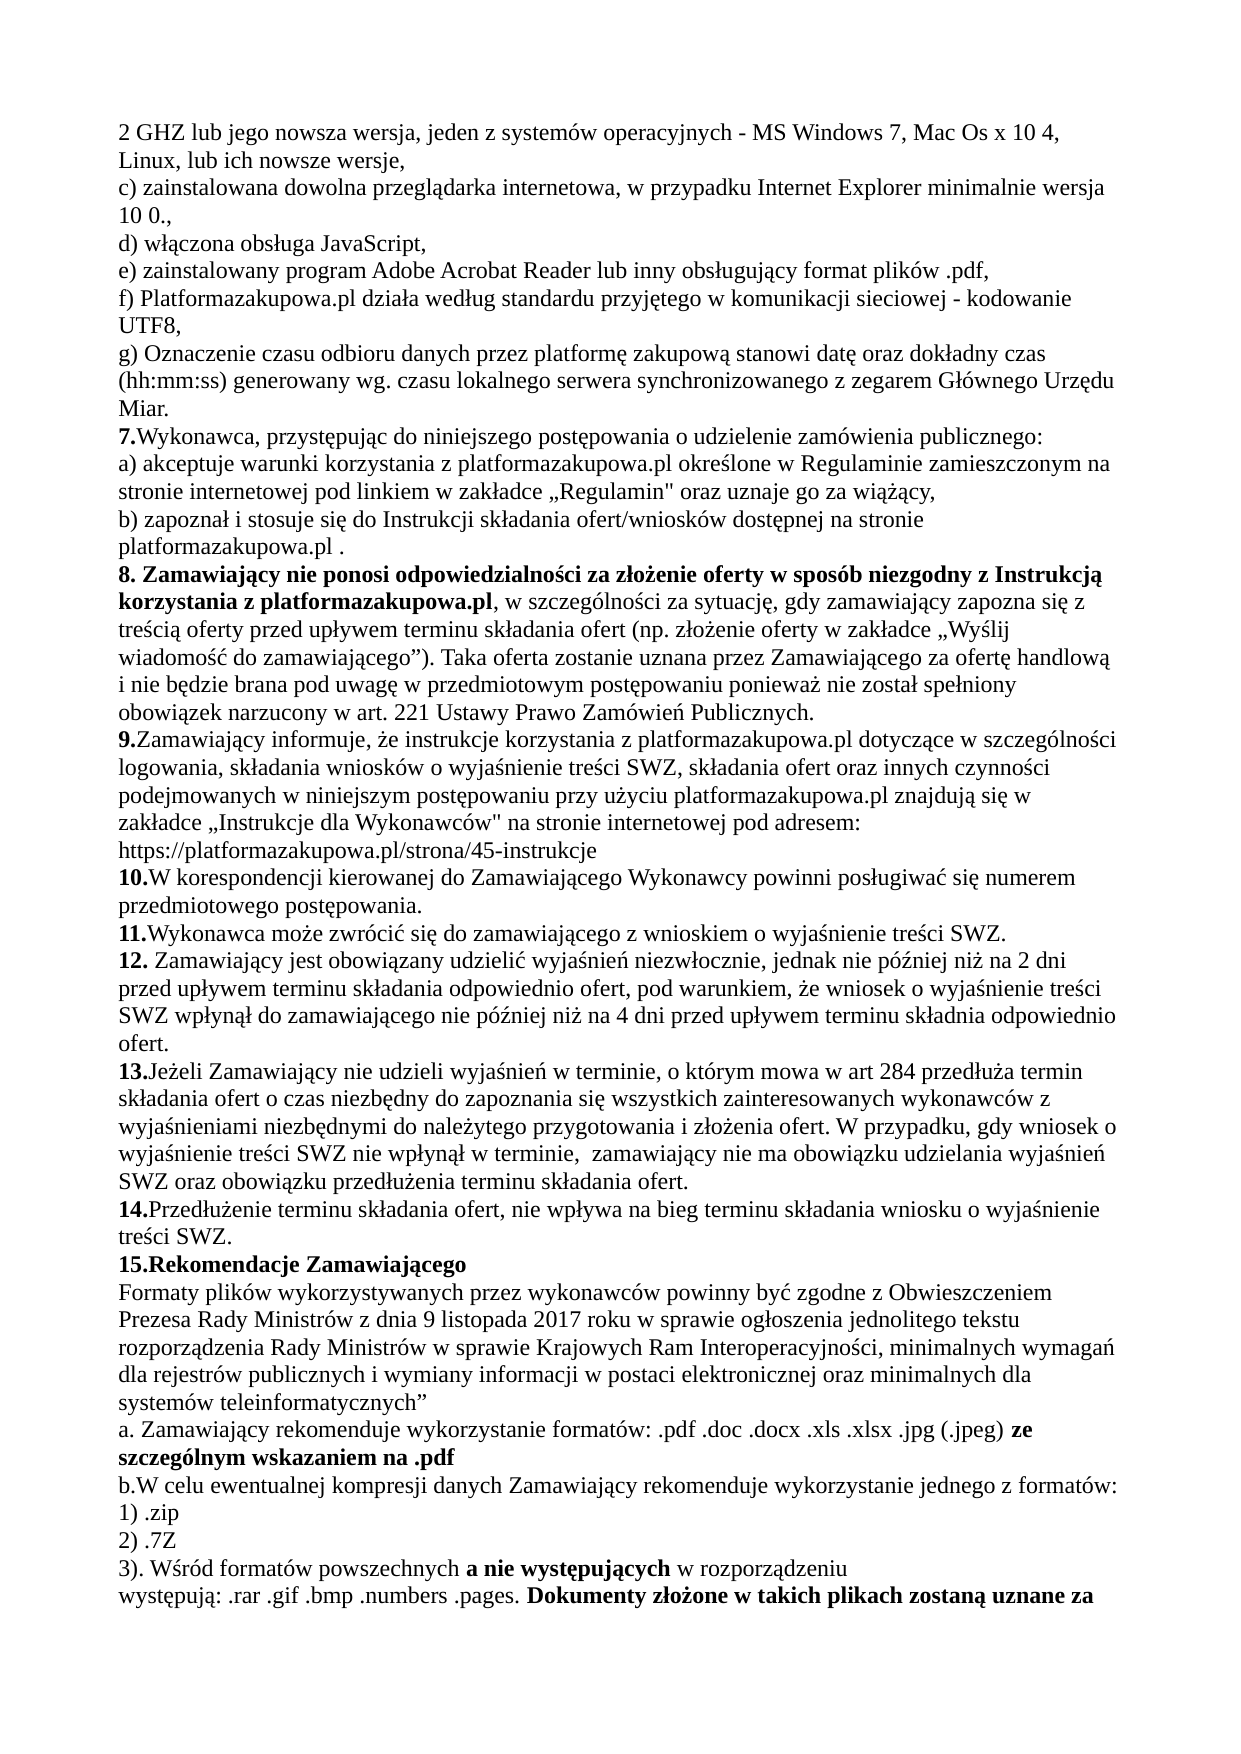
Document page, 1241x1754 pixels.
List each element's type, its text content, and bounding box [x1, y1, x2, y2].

text g) Oznaczenie czasu odbioru danych przez platformę zakupową stanowi datę oraz dokładny czas (hh:mm:ss) generowany wg. czasu lokalnego serwera synchronizowanego z zegarem Głównego Urzędu Miar. [118, 339, 1122, 422]
text 3). Wśród formatów powszechnych a nie występujących w rozporządzeniu występują: .rar .gif .bmp .numbers .pages. Dokumenty złożone w takich plikach zostaną uznane za [118, 1553, 1122, 1609]
text 1) .zip [118, 1498, 1122, 1526]
text b.W celu ewentualnej kompresji danych Zamawiający rekomenduje wykorzystanie jednego z formatów: [118, 1471, 1122, 1498]
text a. Zamawiający rekomenduje wykorzystanie formatów: .pdf .doc .docx .xls .xlsx .jpg (.jpeg) ze szczególnym wskazaniem na .pdf [118, 1416, 1122, 1471]
text 15.Rekomendacje Zamawiającego [118, 1250, 1122, 1277]
text f) Platformazakupowa.pl działa według standardu przyjętego w komunikacji sieciowej - kodowanie UTF8, [118, 284, 1122, 339]
text 11.Wykonawca może zwrócić się do zamawiającego z wnioskiem o wyjaśnienie treści SWZ. [118, 919, 1122, 946]
text Formaty plików wykorzystywanych przez wykonawców powinny być zgodne z Obwieszczeniem Prezesa Rady Ministrów z dnia 9 listopada 2017 roku w sprawie ogłoszenia jednolitego tekstu rozporządzenia Rady Ministrów w sprawie Krajowych Ram Interoperacyjności, minimalnych wymagań dla rejestrów publicznych i wymiany informacji w postaci elektronicznej oraz minimalnych dla systemów teleinformatycznych” [118, 1277, 1122, 1416]
text 9.Zamawiający informuje, że instrukcje korzystania z platformazakupowa.pl dotyczące w szczególności logowania, składania wniosków o wyjaśnienie treści SWZ, składania ofert oraz innych czynności podejmowanych w niniejszym postępowaniu przy użyciu platformazakupowa.pl znajdują się w zakładce „Instrukcje dla Wykonawców" na stronie internetowej pod adresem: https://platformazakupowa.pl/strona/45-instrukcje [118, 725, 1122, 863]
text a) akceptuje warunki korzystania z platformazakupowa.pl określone w Regulaminie zamieszczonym na stronie internetowej pod linkiem w zakładce „Regulamin" oraz uznaje go za wiążący, [118, 449, 1122, 504]
text 10.W korespondencji kierowanej do Zamawiającego Wykonawcy powinni posługiwać się numerem przedmiotowego postępowania. [118, 863, 1122, 919]
text 2 GHZ lub jego nowsza wersja, jeden z systemów operacyjnych - MS Windows 7, Mac Os x 10 4, Linux, lub ich nowsze wersje, [118, 118, 1122, 173]
text c) zainstalowana dowolna przeglądarka internetowa, w przypadku Internet Explorer minimalnie wersja 10 0., [118, 173, 1122, 228]
text 2) .7Z [118, 1526, 1122, 1553]
text e) zainstalowany program Adobe Acrobat Reader lub inny obsługujący format plików .pdf, [118, 256, 1122, 284]
text 12. Zamawiający jest obowiązany udzielić wyjaśnień niezwłocznie, jednak nie później niż na 2 dni przed upływem terminu składania odpowiednio ofert, pod warunkiem, że wniosek o wyjaśnienie treści SWZ wpłynął do zamawiającego nie później niż na 4 dni przed upływem terminu składnia odpowiednio ofert. [118, 946, 1122, 1057]
text 14.Przedłużenie terminu składania ofert, nie wpływa na bieg terminu składania wniosku o wyjaśnienie treści SWZ. [118, 1195, 1122, 1250]
text 13.Jeżeli Zamawiający nie udzieli wyjaśnień w terminie, o którym mowa w art 284 przedłuża termin składania ofert o czas niezbędny do zapoznania się wszystkich zainteresowanych wykonawców z wyjaśnieniami niezbędnymi do należytego przygotowania i złożenia ofert. W przypadku, gdy wniosek o wyjaśnienie treści SWZ nie wpłynął w terminie, zamawiający nie ma obowiązku udzielania wyjaśnień SWZ oraz obowiązku przedłużenia terminu składania ofert. [118, 1057, 1122, 1195]
text 8. Zamawiający nie ponosi odpowiedzialności za złożenie oferty w sposób niezgodny z Instrukcją korzystania z platformazakupowa.pl, w szczególności za sytuację, gdy zamawiający zapozna się z treścią oferty przed upływem terminu składania ofert (np. złożenie oferty w zakładce „Wyślij wiadomość do zamawiającego”). Taka oferta zostanie uznana przez Zamawiającego za ofertę handlową i nie będzie brana pod uwagę w przedmiotowym postępowaniu ponieważ nie został spełniony obowiązek narzucony w art. 221 Ustawy Prawo Zamówień Publicznych. [118, 560, 1122, 725]
text 7.Wykonawca, przystępując do niniejszego postępowania o udzielenie zamówienia publicznego: [118, 422, 1122, 449]
text d) włączona obsługa JavaScript, [118, 228, 1122, 256]
text b) zapoznał i stosuje się do Instrukcji składania ofert/wniosków dostępnej na stronie platformazakupowa.pl . [118, 504, 1122, 560]
